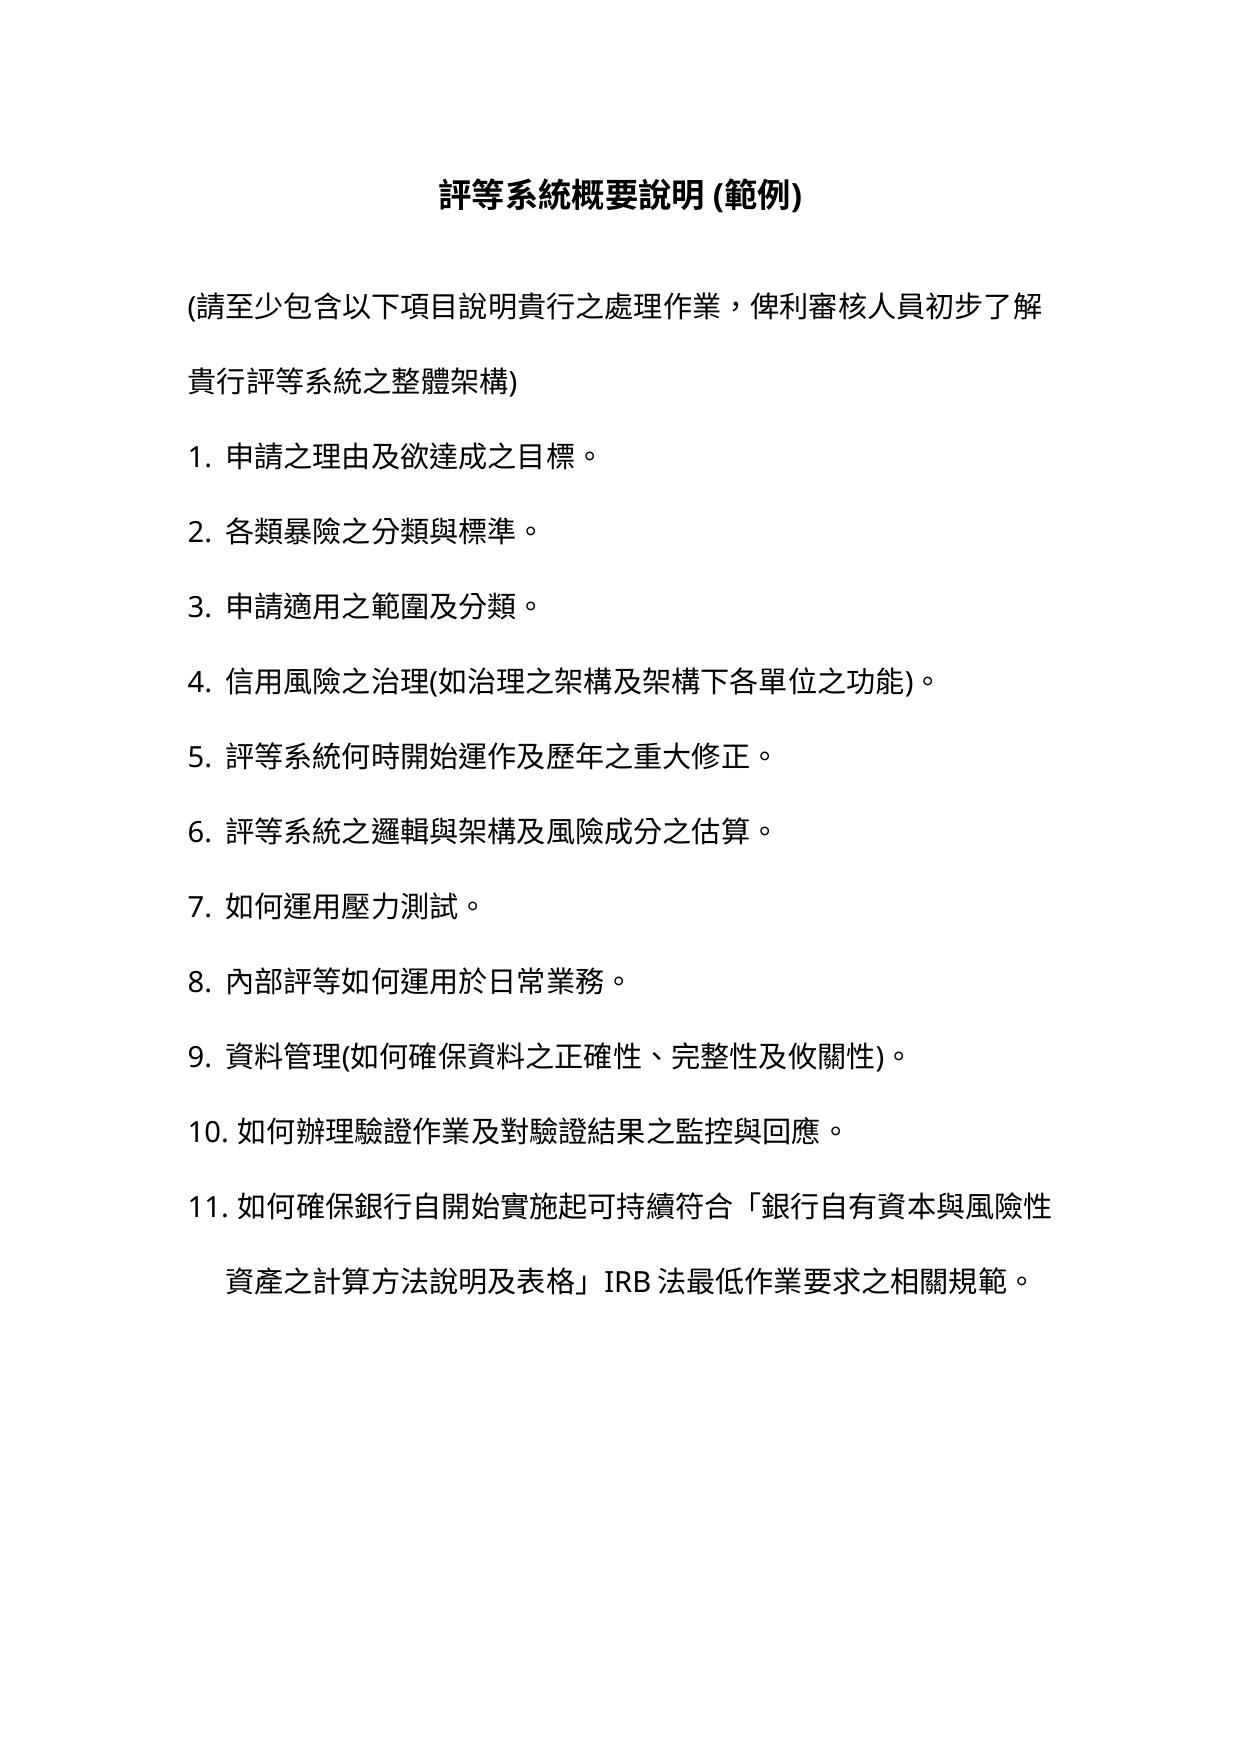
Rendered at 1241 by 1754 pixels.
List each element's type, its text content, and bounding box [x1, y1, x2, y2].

list 資料管理(如何確保資料之正確性、完整性及攸關性)。 [187, 1018, 1053, 1093]
list 各類暴險之分類與標準。 [187, 493, 1053, 568]
list 如何辦理驗證作業及對驗證結果之監控與回應。 [187, 1093, 1053, 1168]
list 申請之理由及欲達成之目標。 [187, 418, 1053, 493]
list 如何運用壓力測試。 [187, 868, 1053, 943]
list 申請適用之範圍及分類。 [187, 568, 1053, 643]
list 如何確保銀行自開始實施起可持續符合「銀行自有資本與風險性資產之計算方法說明及表格」IRB法最低作業要求之相關規範。 [187, 1168, 1053, 1318]
text 評等系統概要說明 (範例) [187, 155, 1053, 230]
list 評等系統何時開始運作及歷年之重大修正。 [187, 718, 1053, 793]
list 評等系統之邏輯與架構及風險成分之估算。 [187, 793, 1053, 868]
text (請至少包含以下項目說明貴行之處理作業，俾利審核人員初步了解貴行評等系統之整體架構) [187, 268, 1053, 418]
list 信用風險之治理(如治理之架構及架構下各單位之功能)。 [187, 643, 1053, 718]
list 內部評等如何運用於日常業務。 [187, 943, 1053, 1018]
